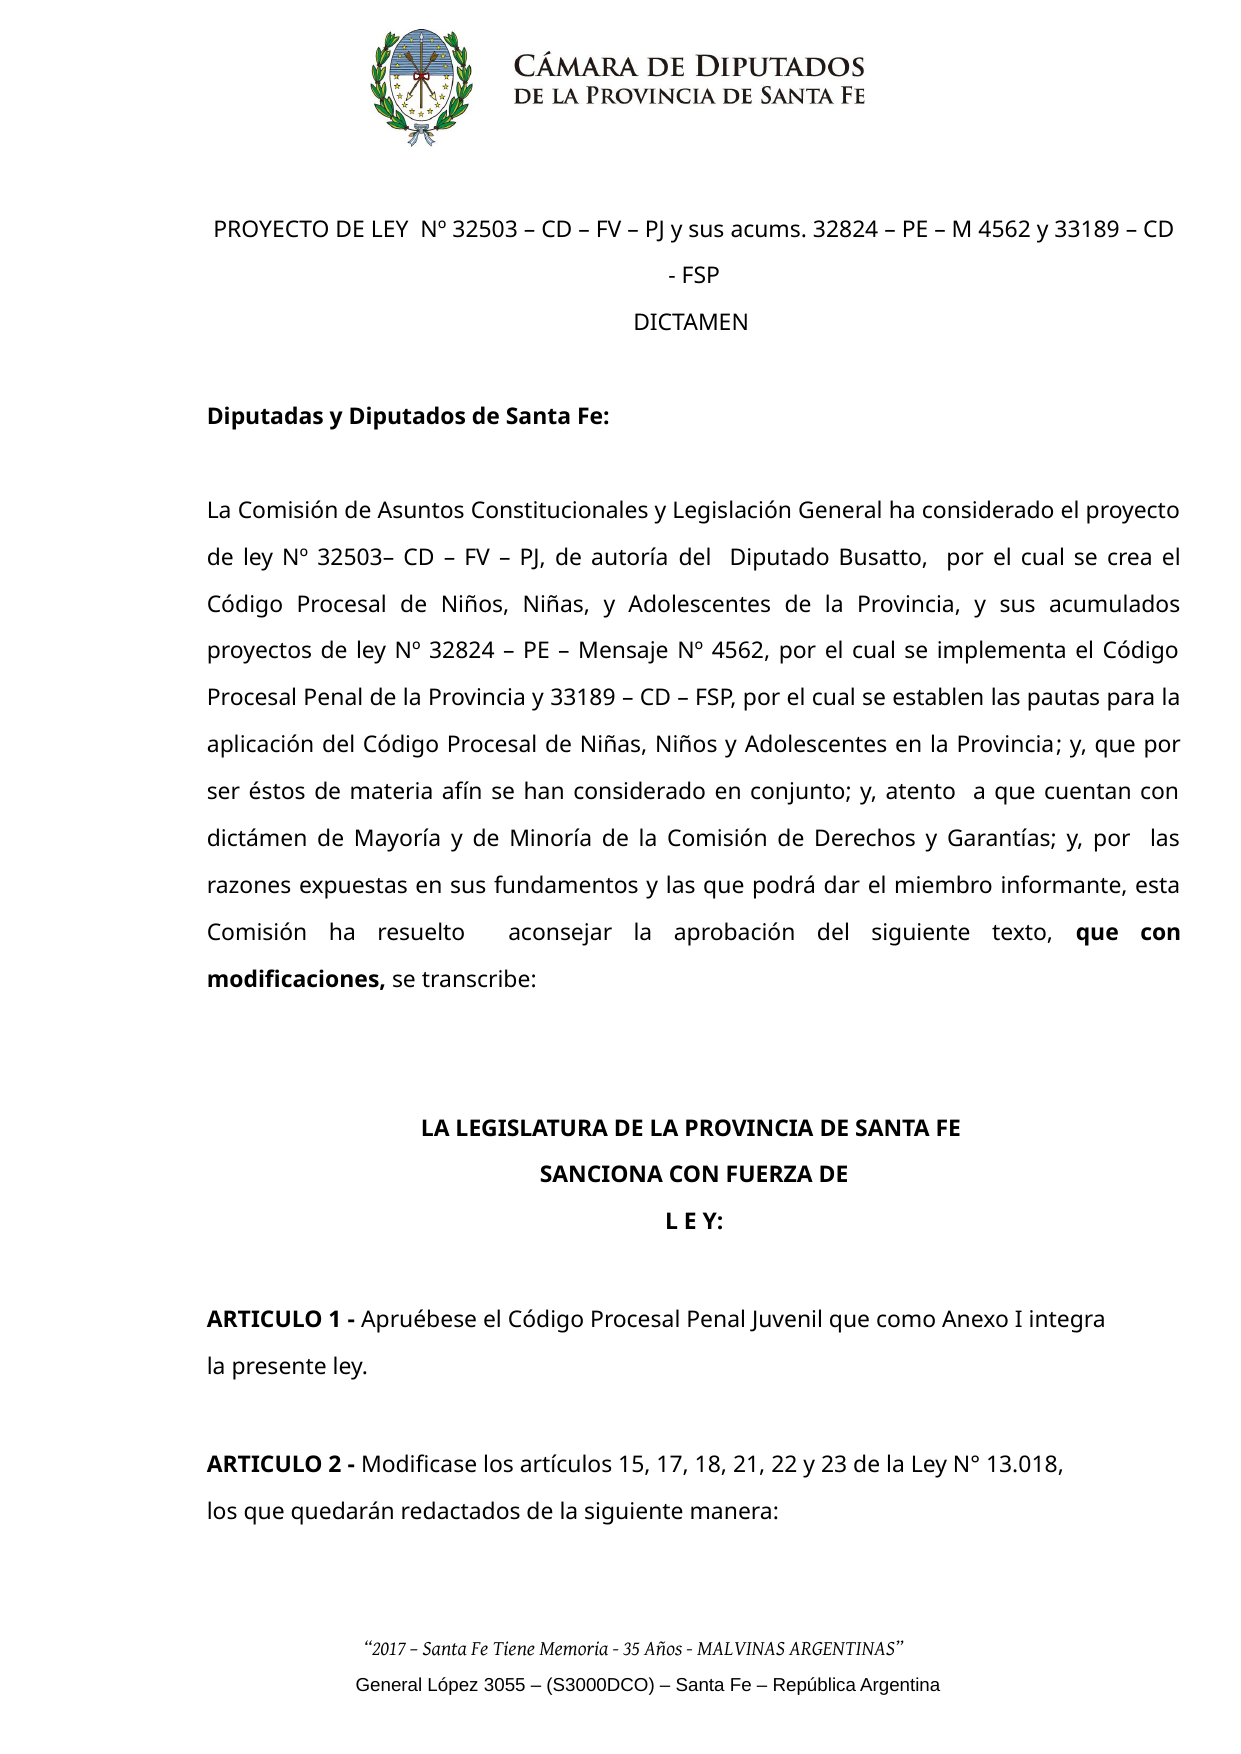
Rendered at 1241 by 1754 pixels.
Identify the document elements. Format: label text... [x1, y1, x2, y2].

text LA LEGISLATURA DE LA PROVINCIA DE SANTA FE [207, 1112, 1181, 1143]
text SANCIONA CON FUERZA DE [207, 1158, 1181, 1190]
text ARTICULO 2 - Modificase los artículos 15, 17, 18, 21, 22 y 23 de la Ley N° 13.018, [207, 1448, 1240, 1479]
text DICTAMEN [207, 306, 1181, 338]
text L E Y: [207, 1205, 1181, 1237]
text ARTICULO 1 - Apruébese el Código Procesal Penal Juvenil que como Anexo I integra [207, 1303, 1240, 1334]
subtitle Diputadas y Diputados de Santa Fe: [207, 400, 1181, 431]
picture [370, 29, 865, 151]
text La Comisión de Asuntos Constitucionales y Legislación General ha considerado el proyecto de ley Nº 32503– CD – FV – PJ, de autoría del Diputado Busatto, por el cual se crea el Código Procesal de Niños, Niñas, y Adolescentes de la Provincia, y sus acumulados proyectos de ley Nº 32824 – PE – Mensaje Nº 4562, por el cual se implementa el Código Procesal Penal de la Provincia y 33189 – CD – FSP, por el cual se establen las pautas para la aplicación del Código Procesal de Niñas, Niños y Adolescentes en la Provincia; y, que por ser éstos de materia afín se han considerado en conjunto; y, atento a que cuentan con dictámen de Mayoría y de Minoría de la Comisión de Derechos y Garantías; y, por las razones expuestas en sus fundamentos y las que podrá dar el miembro informante, esta Comisión ha resuelto aconsejar la aprobación del siguiente texto, que con modificaciones, se transcribe: [207, 494, 1181, 994]
text los que quedarán redactados de la siguiente manera: [207, 1495, 1240, 1526]
text PROYECTO DE LEY Nº 32503 – CD – FV – PJ y sus acums. 32824 – PE – M 4562 y 33189 – CD - FSP [207, 213, 1181, 291]
text la presente ley. [207, 1350, 1240, 1381]
